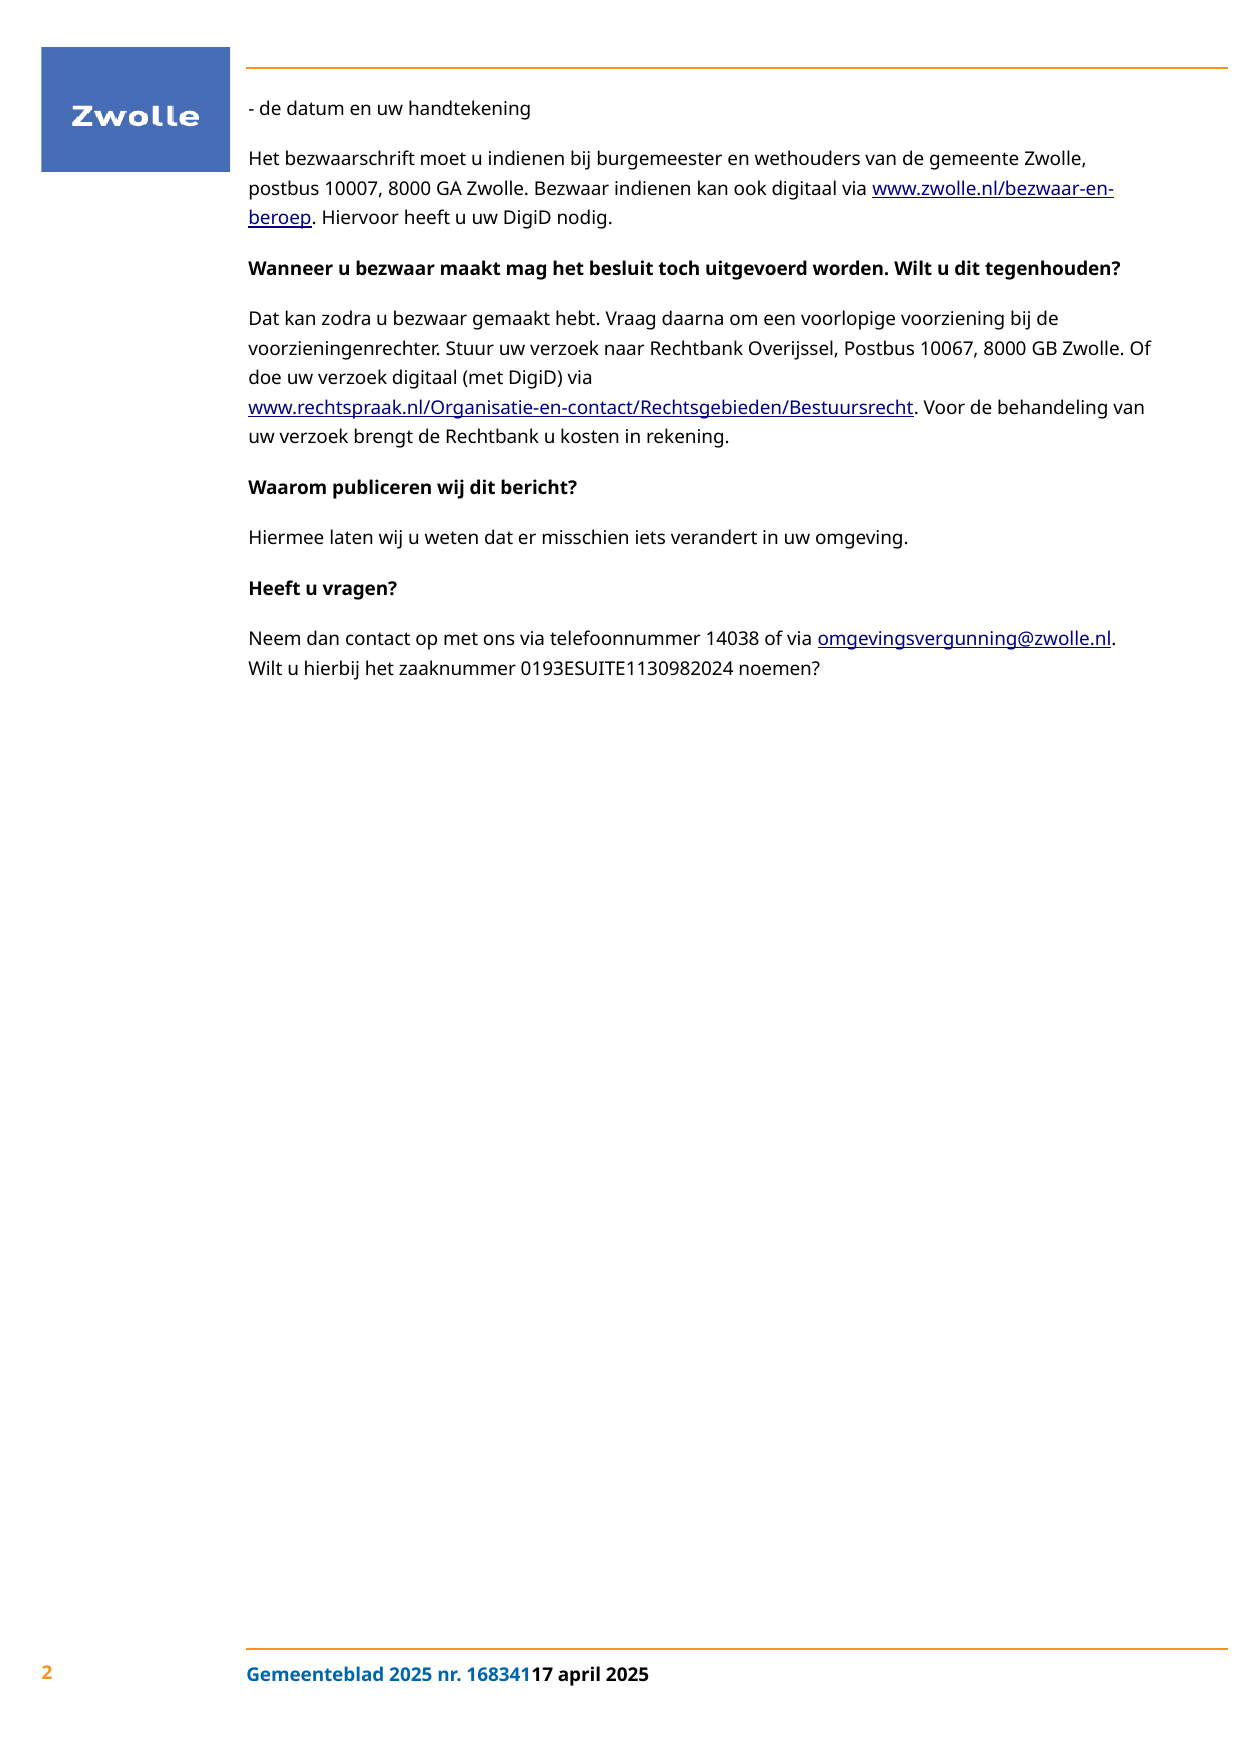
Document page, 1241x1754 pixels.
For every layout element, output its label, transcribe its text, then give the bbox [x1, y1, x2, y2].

text Heeft u vragen? [248, 575, 1152, 601]
text Dat kan zodra u bezwaar gemaakt hebt. Vraag daarna om een voorlopige voorziening bij de voorzieningenrechter. Stuur uw verzoek naar Rechtbank Overijssel, Postbus 10067, 8000 GB Zwolle. Of doe uw verzoek digitaal (met DigiD) via www.rechtspraak.nl/Organisatie-en-contact/Rechtsgebieden/Bestuursrecht. Voor de behandeling van uw verzoek brengt de Rechtbank u kosten in rekening. [248, 305, 1152, 449]
text - de datum en uw handtekening [248, 95, 1152, 121]
text Hiermee laten wij u weten dat er misschien iets verandert in uw omgeving. [248, 524, 1152, 550]
picture [41, 47, 231, 172]
text Waarom publiceren wij dit bericht? [248, 474, 1152, 500]
text Wanneer u bezwaar maakt mag het besluit toch uitgevoerd worden. Wilt u dit tegenhouden? [248, 255, 1152, 281]
text Het bezwaarschrift moet u indienen bij burgemeester en wethouders van de gemeente Zwolle, postbus 10007, 8000 GA Zwolle. Bezwaar indienen kan ook digitaal via www.zwolle.nl/bezwaar-en-beroep. Hiervoor heeft u uw DigiD nodig. [248, 145, 1152, 230]
text Neem dan contact op met ons via telefoonnummer 14038 of via omgevingsvergunning@zwolle.nl. Wilt u hierbij het zaaknummer 0193ESUITE1130982024 noemen? [248, 625, 1152, 681]
